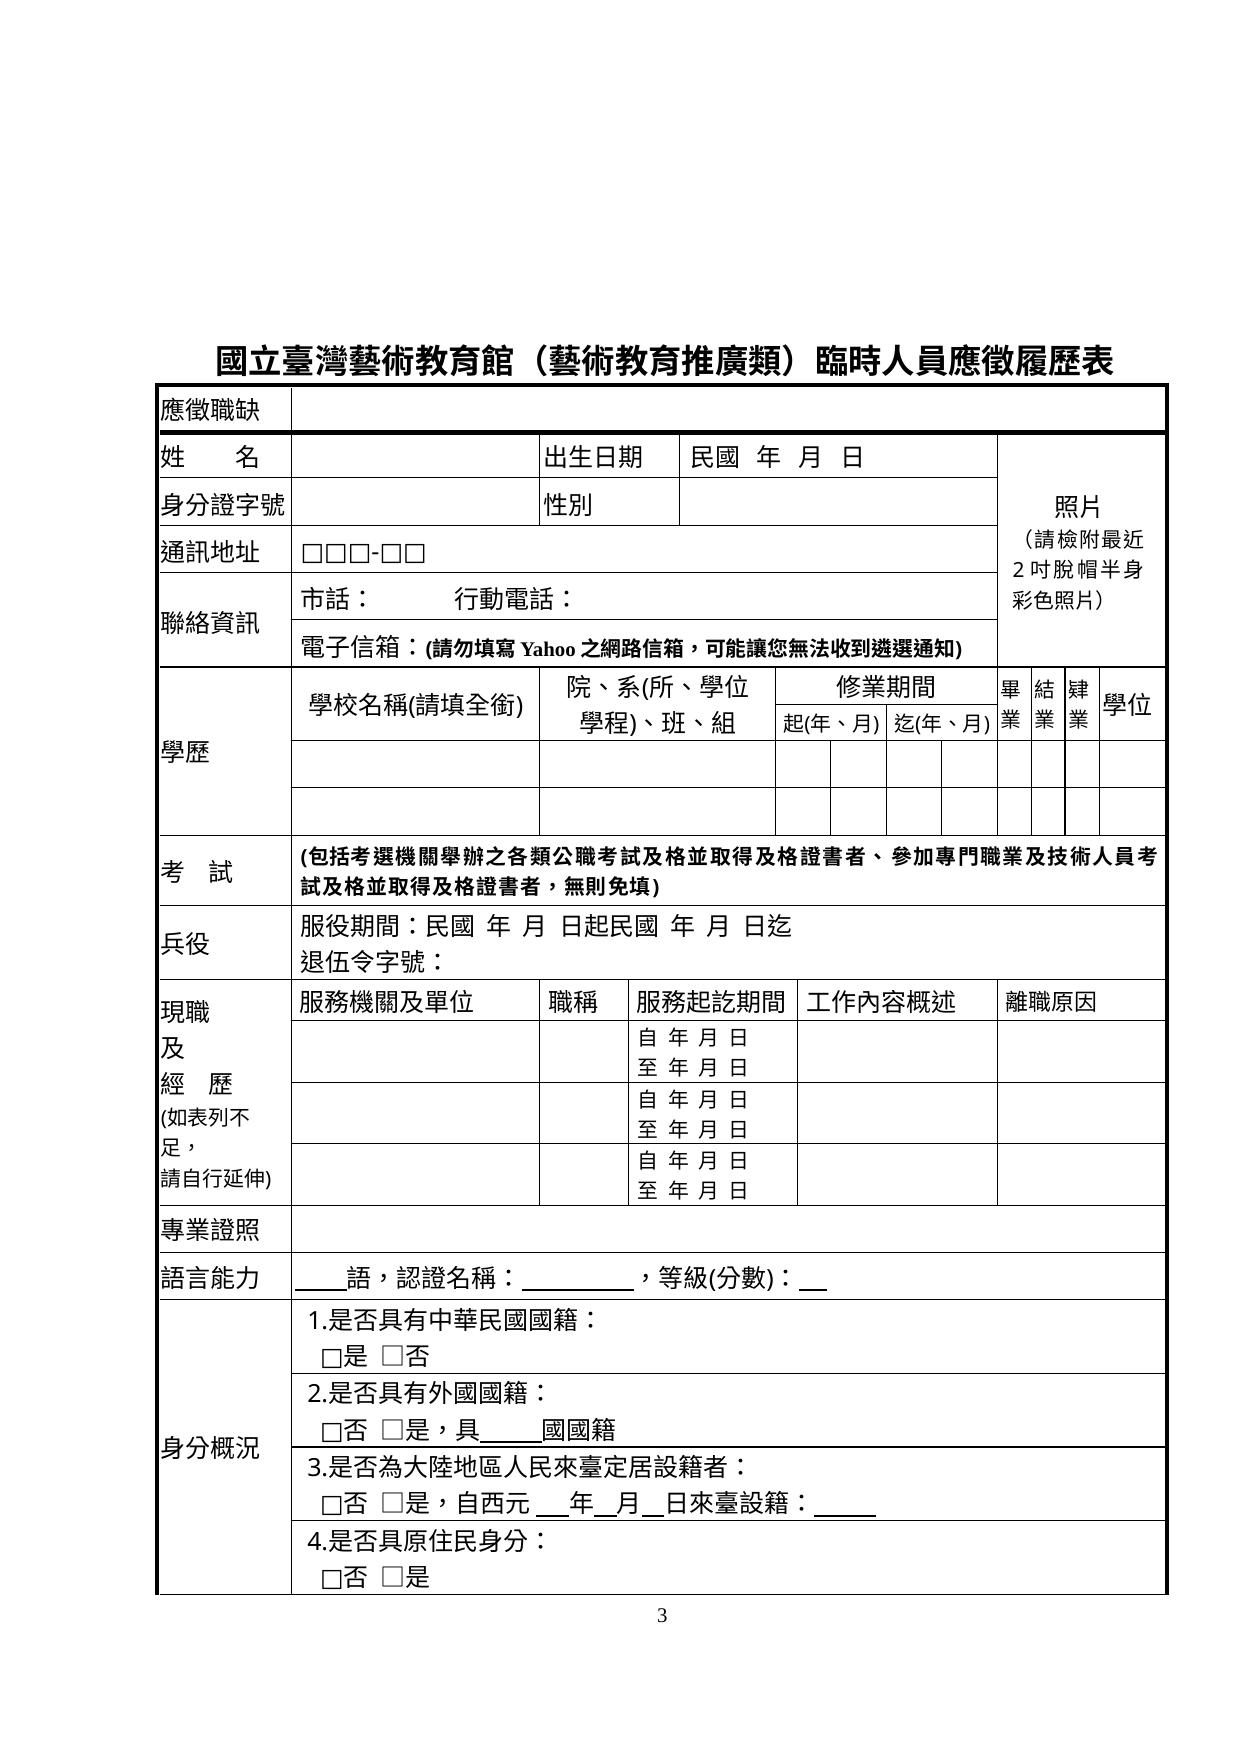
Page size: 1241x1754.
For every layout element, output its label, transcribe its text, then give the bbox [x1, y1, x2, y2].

table_cell 考 試 [159, 836, 291, 905]
table_cell 通訊地址 [159, 526, 291, 572]
table_cell 學校名稱(請填全銜) [292, 668, 539, 740]
table_cell [831, 741, 886, 787]
table_cell [292, 788, 539, 834]
table_cell [292, 435, 539, 477]
table_cell [831, 788, 886, 834]
table_cell [998, 1021, 1165, 1082]
table_cell [998, 741, 1031, 787]
table_cell [292, 1083, 539, 1143]
table_cell 職稱 [540, 980, 628, 1020]
table_cell 語言能力 [159, 1253, 291, 1299]
table_cell 3.是否為大陸地區人民來臺定居設籍者： □否 □是，自西元 年 月 日來臺設籍： [292, 1448, 1165, 1520]
table_cell 4.是否具原住民身分： □否 □是 [292, 1521, 1165, 1593]
table_cell 現職 及 經 歷 (如表列不足， 請自行延伸) [159, 980, 291, 1205]
table_cell 學歷 [159, 667, 291, 834]
table_cell [1032, 741, 1064, 787]
table_cell [292, 741, 539, 787]
table_cell 市話： 行動電話： [292, 573, 997, 619]
table_cell [776, 741, 830, 787]
text 國立臺灣藝術教育館（藝術教育推廣類）臨時人員應徵履歷表 [113, 334, 1216, 383]
table_cell 修業期間 [776, 668, 997, 704]
table_cell 電子信箱：(請勿填寫Yahoo之網路信箱，可能讓您無法收到遴選通知) [292, 620, 997, 666]
table_cell [942, 788, 997, 834]
table_cell 姓 名 [159, 431, 291, 477]
table_cell 服務機關及單位 [292, 980, 539, 1020]
table_cell 畢業 [998, 668, 1031, 740]
table_cell 自 年 月 日 至 年 月 日 [629, 1144, 797, 1205]
table_cell [1100, 788, 1165, 834]
table_cell 服務起訖期間 [629, 980, 797, 1020]
table_cell [942, 741, 997, 787]
table_cell 語，認證名稱： ，等級(分數)： [292, 1253, 1165, 1299]
table_cell [292, 478, 539, 524]
table_cell [540, 1083, 628, 1143]
table_cell [798, 1021, 997, 1082]
table_cell [887, 741, 941, 787]
table_cell [998, 788, 1031, 834]
table_cell 起(年、月) [776, 705, 886, 740]
table_cell (包括考選機關舉辦之各類公職考試及格並取得及格證書者、參加專門職業及技術人員考試及格並取得及格證書者，無則免填) [292, 836, 1165, 905]
table_cell 自 年 月 日 至 年 月 日 [629, 1083, 797, 1143]
table_cell [292, 1021, 539, 1082]
table_cell [1100, 741, 1165, 787]
table_cell [776, 788, 830, 834]
table_cell 服役期間：民國 年 月 日起民國 年 月 日迄 退伍令字號： [292, 906, 1165, 979]
table_cell 1.是否具有中華民國國籍： □是 □否 [292, 1300, 1165, 1373]
table_cell 民國 年 月 日 [680, 435, 997, 477]
table_cell [292, 1144, 539, 1205]
table_cell 結業 [1032, 668, 1064, 740]
table_cell 迄(年、月) [887, 705, 997, 740]
table_cell 性別 [540, 478, 679, 524]
table_cell 兵役 [159, 906, 291, 979]
table_cell [998, 1144, 1165, 1205]
table_cell [540, 1144, 628, 1205]
table_cell 出生日期 [540, 435, 679, 477]
table_cell [798, 1083, 997, 1143]
table_cell 院、系(所、學位 學程)、班、組 [540, 668, 775, 740]
table_cell 工作內容概述 [798, 980, 997, 1020]
table_cell [540, 788, 775, 834]
table_cell [680, 478, 997, 524]
table_cell 專業證照 [159, 1206, 291, 1252]
table_header 應徵職缺 [159, 387, 291, 430]
table_cell [540, 1021, 628, 1082]
table_cell 學位 [1100, 668, 1165, 740]
table_cell 自 年 月 日 至 年 月 日 [629, 1021, 797, 1082]
table_cell 離職原因 [998, 980, 1165, 1020]
table_cell [798, 1144, 997, 1205]
table_cell [1032, 788, 1064, 834]
table_cell [998, 1083, 1165, 1143]
table_cell [1066, 788, 1099, 834]
table_cell 肄業 [1066, 668, 1099, 740]
table_cell 照片 （請檢附最近2吋脫帽半身彩色照片） [998, 435, 1165, 666]
table_cell [292, 1206, 1165, 1252]
table_header [292, 387, 1165, 430]
table_cell 2.是否具有外國國籍： □否 □是，具 國國籍 [292, 1374, 1165, 1446]
table_cell 聯絡資訊 [159, 573, 291, 666]
table_cell [887, 788, 941, 834]
table_cell [540, 741, 775, 787]
table_cell [1066, 741, 1099, 787]
table_cell □□□-□□ [292, 526, 997, 572]
table_cell 身分證字號 [159, 478, 291, 524]
table_cell 身分概況 [159, 1300, 291, 1593]
